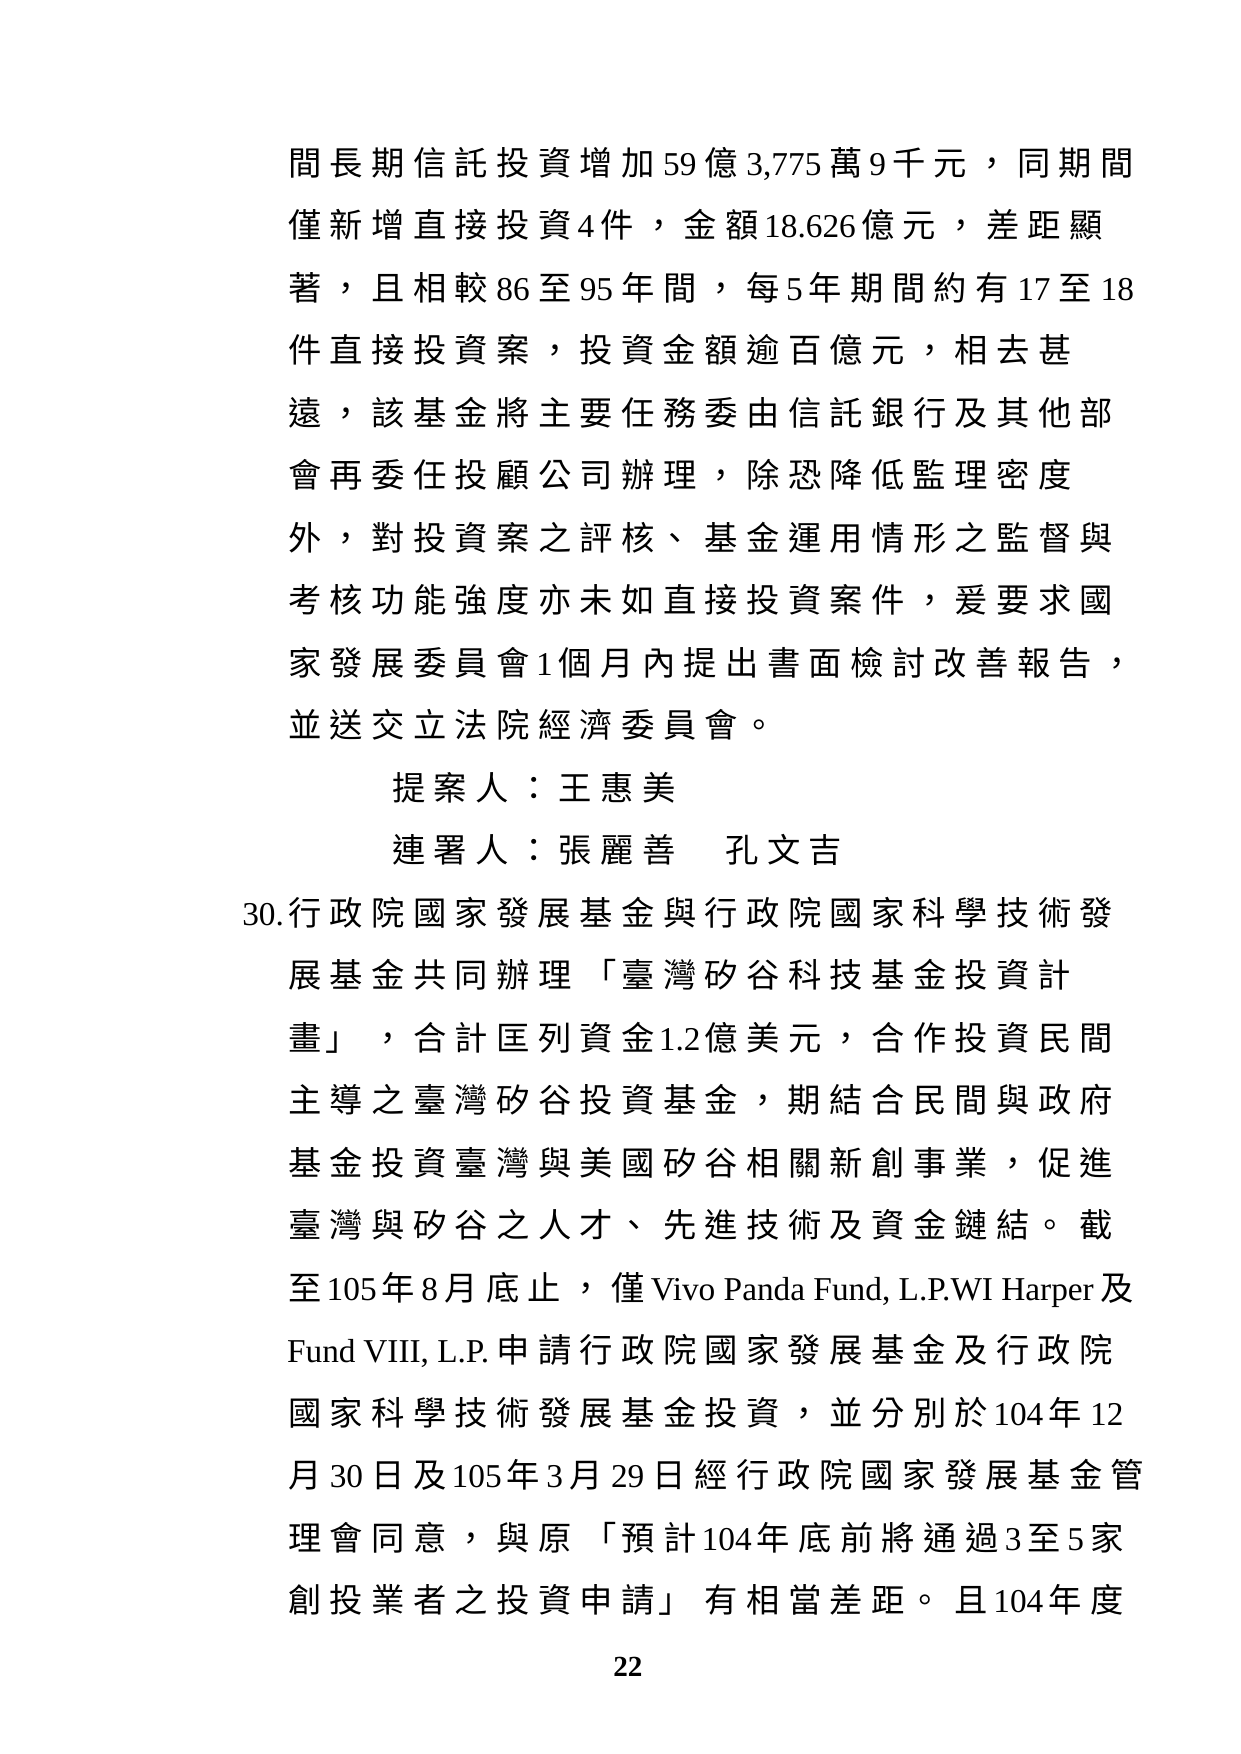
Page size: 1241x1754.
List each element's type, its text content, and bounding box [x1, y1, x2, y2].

list 間長期信託投資增加59億3,775萬9千元，同期間僅新增直接投資4件，金額18.626億元，差距顯著，且相較86至95年間，每5年期間約有17至18件直接投資案，投資金額逾百億元，相去甚遠，該基金將主要任務委由信託銀行及其他部會再委任投顧公司辦理，除恐降低監理密度外，對投資案之評核、基金運用情形之監督與考核功能強度亦未如直接投資案件，爰要求國家發展委員會1個月內提出書面檢討改善報告，並送交立法院經濟委員會。 [234, 119, 1148, 744]
text 提案人：王惠美 [384, 744, 1044, 807]
text 連署人：張麗善 孔文吉 [384, 807, 1044, 869]
list 行政院國家發展基金與行政院國家科學技術發展基金共同辦理「臺灣矽谷科技基金投資計畫」，合計匡列資金1.2億美元，合作投資民間主導之臺灣矽谷投資基金，期結合民間與政府基金投資臺灣與美國矽谷相關新創事業，促進臺灣與矽谷之人才、先進技術及資金鏈結。截至105年8月底止，僅Vivo Panda Fund, L.P.WI Harper及Fund VIII, L.P.申請行政院國家發展基金及行政院國家科學技術發展基金投資，並分別於104年12月30日及105年3月29日經行政院國家發展基金管理會同意，與原「預計104年底前將通過3至5家創投業者之投資申請」有相當差距。且104年度 [234, 869, 1148, 1619]
